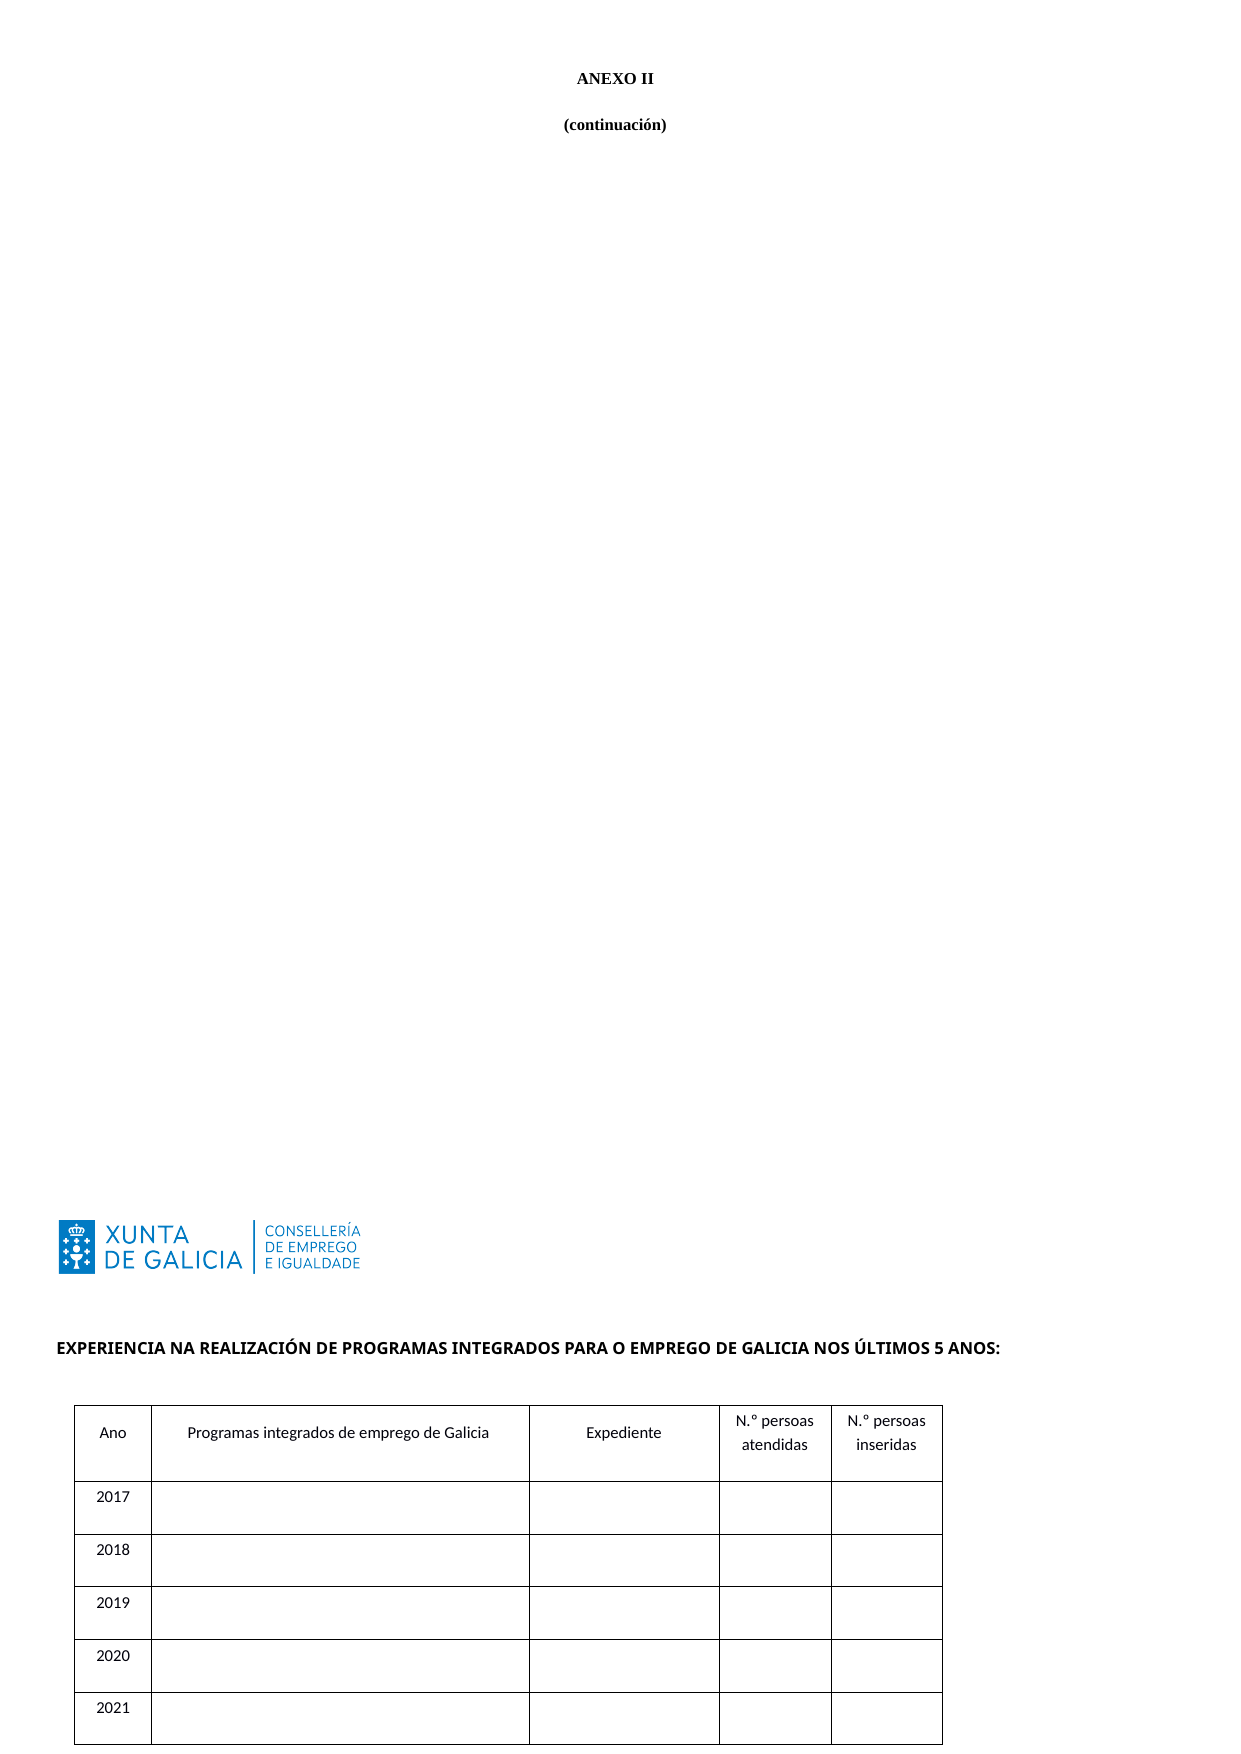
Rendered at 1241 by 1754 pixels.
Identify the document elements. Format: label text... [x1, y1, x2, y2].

table_header Expediente [530, 1406, 719, 1481]
table_cell [152, 1587, 529, 1639]
table_header Programas integrados de emprego de Galicia [152, 1406, 529, 1481]
table_cell [832, 1482, 942, 1533]
table_cell 2018 [75, 1535, 151, 1586]
table_cell [530, 1535, 719, 1586]
table_header N.º persoas inseridas [832, 1406, 942, 1481]
table_cell 2019 [75, 1587, 151, 1639]
table_cell [720, 1482, 831, 1533]
table_cell [152, 1693, 529, 1744]
text EXPERIENCIA NA REALIZACIÓN DE PROGRAMAS INTEGRADOS PARA O EMPREGO DE GALICIA NOS ÚLTIMOS 5 ANOS: [56, 1337, 1181, 1359]
table_cell [832, 1640, 942, 1692]
table_cell [152, 1640, 529, 1692]
table_cell [530, 1587, 719, 1639]
table_header Ano [75, 1406, 151, 1481]
picture [58, 1220, 361, 1274]
table_cell [152, 1482, 529, 1533]
table_cell [832, 1693, 942, 1744]
table_cell 2020 [75, 1640, 151, 1692]
table_header N.º persoas atendidas [720, 1406, 831, 1481]
table_cell [152, 1535, 529, 1586]
table_cell [832, 1535, 942, 1586]
table_cell [720, 1535, 831, 1586]
table_cell [530, 1640, 719, 1692]
table_cell [832, 1587, 942, 1639]
table_cell [720, 1693, 831, 1744]
table_cell [530, 1693, 719, 1744]
table_cell [720, 1640, 831, 1692]
table_cell [720, 1587, 831, 1639]
table_cell 2021 [75, 1693, 151, 1744]
table_cell [530, 1482, 719, 1533]
table_cell 2017 [75, 1482, 151, 1533]
